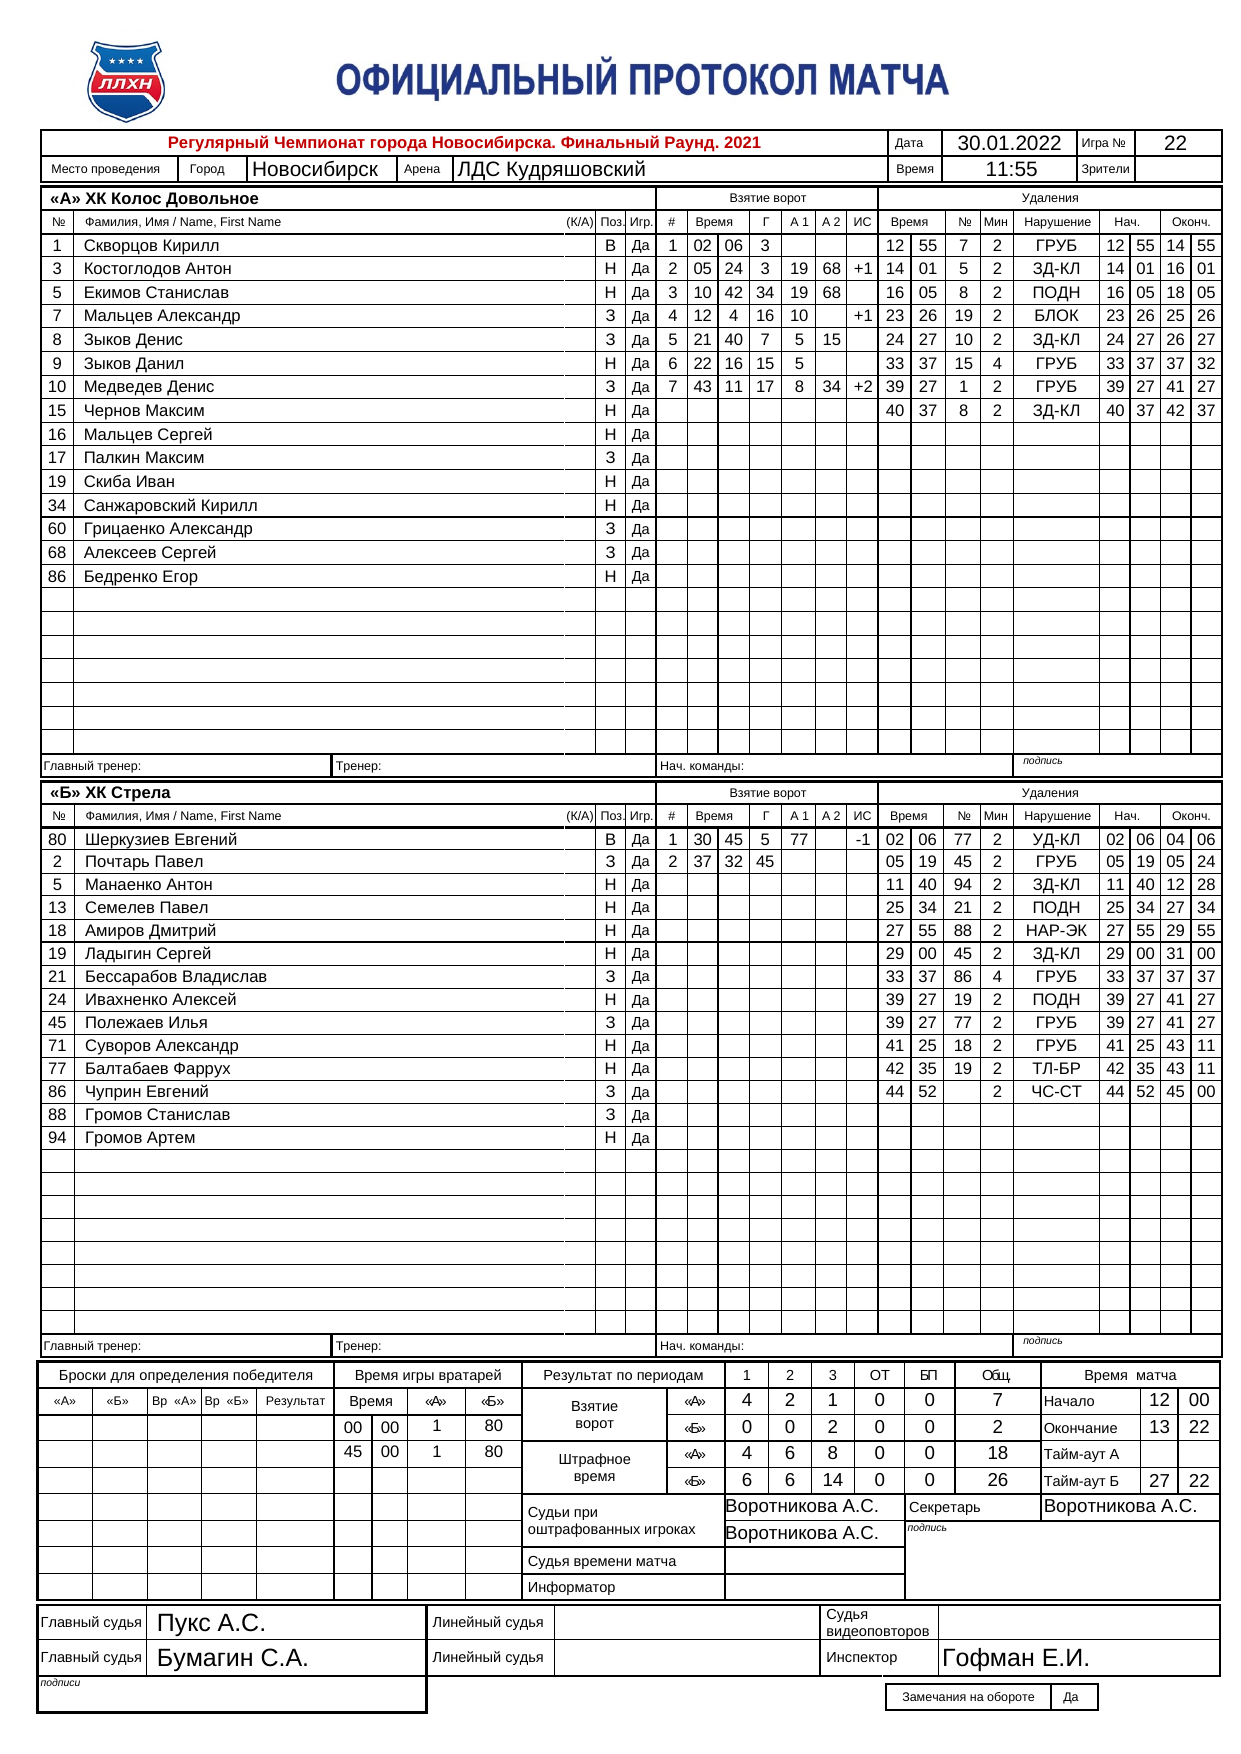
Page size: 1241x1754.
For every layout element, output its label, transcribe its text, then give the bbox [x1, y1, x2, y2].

table_cell [750, 541, 781, 564]
table_cell [75, 1311, 564, 1333]
table_cell Результат [257, 1389, 333, 1413]
table_cell [750, 518, 781, 540]
table_cell 00 [373, 1416, 407, 1440]
table_cell [750, 1035, 781, 1057]
table_cell [626, 1196, 655, 1218]
table_cell 27 [912, 328, 945, 351]
table_cell [202, 1416, 256, 1440]
table_cell [688, 1081, 717, 1103]
table_cell [1100, 423, 1129, 445]
table_cell Мальцев Александр [74, 305, 564, 327]
table_cell [74, 588, 564, 611]
table_cell [408, 1574, 465, 1599]
table_cell [1192, 1288, 1221, 1310]
table_cell [847, 541, 877, 564]
table_cell № [946, 211, 980, 233]
table_cell 40 [879, 399, 910, 422]
table_cell [879, 1311, 910, 1333]
table_cell [1161, 1311, 1190, 1333]
table_cell [688, 541, 717, 564]
table_cell 18 [42, 920, 74, 941]
table_cell 6 [769, 1468, 811, 1493]
table_cell [688, 1127, 717, 1149]
table_cell [719, 1081, 749, 1103]
table_cell [657, 874, 687, 895]
table_cell (К/А) [565, 211, 595, 233]
table_cell [626, 707, 655, 729]
table_cell [1131, 588, 1160, 611]
table_cell [1100, 659, 1129, 682]
table_cell [657, 588, 687, 611]
table_cell 2 [42, 850, 74, 872]
table_cell [879, 683, 910, 706]
table_cell З [596, 1012, 625, 1033]
table_cell 19 [782, 281, 815, 303]
table_cell [816, 920, 846, 941]
table_cell [688, 874, 717, 895]
table_cell 0 [905, 1468, 954, 1493]
table_cell [750, 423, 781, 445]
table_cell 40 [1131, 874, 1160, 895]
table_cell [719, 896, 749, 918]
table_cell [782, 850, 815, 872]
table_cell [816, 612, 846, 634]
table_cell А 1 [782, 805, 815, 826]
table_cell [847, 1035, 877, 1057]
table_cell 11 [1192, 1058, 1221, 1079]
table_cell ПОДН [1014, 989, 1099, 1011]
table_cell Бессарабов Владислав [75, 966, 564, 987]
table_cell [688, 1058, 717, 1079]
table_cell [879, 1127, 910, 1149]
table_cell [657, 1311, 687, 1333]
table_cell 21 [688, 328, 717, 351]
table_cell 45 [335, 1441, 371, 1467]
table_cell 42 [719, 281, 749, 303]
table_cell [657, 1219, 687, 1241]
table_cell [42, 1265, 74, 1287]
table_cell [1131, 494, 1160, 516]
table_cell 2 [769, 1389, 811, 1413]
table_cell 01 [1192, 257, 1221, 280]
table_cell [1131, 1150, 1160, 1172]
table_cell [555, 1640, 819, 1675]
table_cell [626, 1173, 655, 1195]
table_cell 39 [879, 1012, 910, 1033]
table_cell [466, 1494, 521, 1520]
table_cell [981, 730, 1013, 753]
table_cell [466, 1468, 521, 1493]
table_cell [626, 636, 655, 658]
table_cell [816, 518, 846, 540]
table_cell 32 [719, 850, 749, 872]
table_cell [946, 636, 980, 658]
table_cell [847, 518, 877, 540]
table_cell Воротникова А.С. [726, 1495, 904, 1520]
table_cell 2 [981, 920, 1013, 941]
table_cell 77 [42, 1058, 74, 1079]
table_cell 0 [855, 1389, 904, 1413]
table_cell Да [626, 1035, 655, 1057]
table_cell [1100, 541, 1129, 564]
table_cell [1100, 1150, 1129, 1172]
table_cell 11 [719, 376, 749, 398]
table_cell 4 [981, 352, 1013, 374]
table_cell 2 [981, 896, 1013, 918]
table_cell [373, 1521, 407, 1546]
table_cell [1161, 470, 1190, 493]
table_cell [816, 1196, 846, 1218]
table_cell [93, 1494, 147, 1520]
table_cell 2 [981, 850, 1013, 872]
table_cell [565, 446, 595, 469]
table_cell [816, 1035, 846, 1057]
table_cell [782, 1012, 815, 1033]
table_cell [1014, 636, 1099, 658]
table_cell [1099, 1682, 1220, 1711]
table_cell [750, 612, 781, 634]
table_cell [1161, 1219, 1190, 1241]
table_cell 40 [1100, 399, 1129, 422]
table_cell [42, 1196, 74, 1218]
table_cell [74, 707, 564, 729]
table_cell [782, 494, 815, 516]
table_cell [75, 1242, 564, 1264]
table_cell 27 [879, 920, 910, 941]
table_cell 8 [946, 399, 980, 422]
table_cell 27 [912, 376, 945, 398]
table_cell 77 [944, 829, 980, 849]
table_cell [1100, 1311, 1129, 1333]
table_cell [847, 588, 877, 611]
table_cell [750, 896, 781, 918]
table_cell [981, 612, 1013, 634]
table_header Общ. [956, 1363, 1040, 1387]
table_cell [1131, 683, 1160, 706]
table_cell [981, 541, 1013, 564]
table_cell ПОДН [1014, 896, 1099, 918]
table_cell [148, 1416, 201, 1440]
table_cell [565, 565, 595, 587]
table_cell [1131, 1311, 1160, 1333]
table_cell 42 [1161, 399, 1190, 422]
table_cell [939, 1606, 1219, 1639]
table_cell 27 [1100, 920, 1129, 941]
table_cell [719, 1127, 749, 1149]
table_cell [626, 1311, 655, 1333]
table_cell Нач. [1100, 805, 1160, 826]
table_cell Мин [981, 211, 1013, 233]
table_cell [688, 1104, 717, 1126]
table_cell [1131, 565, 1160, 587]
table_cell [750, 874, 781, 895]
table_cell № [42, 211, 73, 233]
table_cell Да [626, 1104, 655, 1126]
table_cell 12 [879, 235, 910, 256]
table_cell [688, 1265, 717, 1287]
table_cell [847, 399, 877, 422]
table_cell 55 [912, 235, 945, 256]
table_cell 0 [855, 1442, 904, 1467]
table_cell З [596, 1104, 625, 1126]
table_cell [565, 1012, 595, 1033]
table_cell [1014, 1173, 1099, 1195]
table_cell [688, 1196, 717, 1218]
table_header Замечания на обороте [887, 1685, 1050, 1709]
table_cell Н [596, 896, 625, 918]
table_cell [750, 1127, 781, 1149]
table_cell Н [596, 565, 625, 587]
table_cell [1192, 1150, 1221, 1172]
table_cell [912, 612, 945, 634]
table_cell [1192, 683, 1221, 706]
table_cell [1192, 636, 1221, 658]
table_cell [39, 1574, 92, 1599]
table_cell [946, 494, 980, 516]
table_cell [148, 1494, 201, 1520]
table_cell [257, 1574, 333, 1599]
table_cell 2 [981, 305, 1013, 327]
table_cell [1100, 636, 1129, 658]
table_cell Манаенко Антон [75, 874, 564, 895]
table_cell [1192, 1196, 1221, 1218]
table_cell Гофман Е.И. [939, 1640, 1219, 1675]
table_cell [912, 588, 945, 611]
table_cell [719, 659, 749, 682]
table_cell Чернов Максим [74, 399, 564, 422]
table_cell 0 [905, 1415, 954, 1440]
table_cell Фамилия, Имя / Name, First Name [75, 805, 565, 826]
table_cell [596, 1242, 625, 1264]
table_cell Санжаровский Кирилл [74, 494, 564, 516]
table_cell [782, 874, 815, 895]
table_cell [719, 1311, 749, 1333]
table_cell [688, 1150, 717, 1172]
table_cell 15 [816, 328, 846, 351]
table_cell [688, 659, 717, 682]
table_cell [981, 1311, 1013, 1333]
table_cell [75, 1219, 564, 1241]
table_cell [981, 1150, 1013, 1172]
table_cell Да [626, 376, 655, 398]
table_cell [782, 1081, 815, 1103]
table_cell Главный тренер: [42, 1335, 330, 1356]
table_cell 14 [879, 257, 910, 280]
table_cell 05 [1100, 850, 1129, 872]
table_cell [847, 1196, 877, 1218]
table_cell Да [626, 1081, 655, 1103]
table_cell [657, 1196, 687, 1218]
table_cell Время [688, 211, 749, 233]
table_header Броски для определения победителя [39, 1363, 333, 1387]
table_cell [782, 470, 815, 493]
table_cell 39 [879, 376, 910, 398]
table_cell 15 [42, 399, 73, 422]
table_cell 2 [981, 874, 1013, 895]
table_cell [688, 612, 717, 634]
table_cell [626, 659, 655, 682]
table_cell 12 [1100, 235, 1129, 256]
table_cell [847, 920, 877, 941]
table_cell [912, 659, 945, 682]
table_cell [750, 707, 781, 729]
table_cell [565, 1196, 595, 1218]
table_cell # [657, 211, 687, 233]
table_cell [1161, 1265, 1190, 1287]
table_cell Да [626, 352, 655, 374]
table_cell [912, 541, 945, 564]
table_cell [816, 989, 846, 1011]
table_cell [657, 1242, 687, 1264]
table_cell Штрафное время [523, 1442, 666, 1493]
table_cell [688, 683, 717, 706]
table_cell Да [626, 896, 655, 918]
table_cell [148, 1521, 201, 1546]
table_cell Да [626, 850, 655, 872]
table_cell [879, 636, 910, 658]
table_header Время игры вратарей [335, 1363, 521, 1387]
table_header «Б» ХК Стрела [42, 783, 655, 803]
table_cell [816, 423, 846, 445]
table_cell [688, 943, 717, 964]
table_cell [719, 518, 749, 540]
table_cell 5 [946, 257, 980, 280]
table_cell [373, 1494, 407, 1520]
table_cell [782, 1242, 815, 1264]
table_cell Арена [398, 157, 452, 181]
table_cell 37 [912, 352, 945, 374]
table_cell [816, 636, 846, 658]
table_cell 32 [1192, 352, 1221, 374]
table_cell З [596, 328, 625, 351]
table_cell [626, 612, 655, 634]
table_cell Инспектор [821, 1640, 938, 1675]
table_cell [565, 399, 595, 422]
table_cell [981, 707, 1013, 729]
table_cell 37 [688, 850, 717, 872]
table_cell [816, 446, 846, 469]
table_cell З [596, 1081, 625, 1103]
table_cell +1 [847, 305, 877, 327]
table_cell 88 [944, 920, 980, 941]
table_cell [782, 989, 815, 1011]
table_cell 05 [688, 257, 717, 280]
table_cell [1100, 1265, 1129, 1287]
table_cell [847, 1012, 877, 1033]
table_cell [657, 565, 687, 587]
table_cell [1100, 707, 1129, 729]
table_cell [1100, 612, 1129, 634]
table_cell [657, 541, 687, 564]
table_cell «А» [408, 1389, 465, 1413]
table_cell [39, 1441, 92, 1467]
table_cell [750, 588, 781, 611]
table_cell [1014, 518, 1099, 540]
table_cell ЗД-КЛ [1014, 399, 1099, 422]
table_cell [816, 966, 846, 987]
table_cell [816, 470, 846, 493]
table_cell 68 [42, 541, 73, 564]
table_cell [944, 1265, 980, 1287]
table_cell [565, 1127, 595, 1149]
table_cell Громов Станислав [75, 1104, 564, 1126]
table_cell [1161, 1288, 1190, 1310]
table_cell [816, 588, 846, 611]
table_cell [1192, 612, 1221, 634]
table_cell [565, 1219, 595, 1241]
table_cell 26 [1131, 305, 1160, 327]
table_cell [93, 1468, 147, 1493]
table_cell [719, 1104, 749, 1126]
picture [5, 28, 1179, 129]
table_cell УД-КЛ [1014, 829, 1099, 849]
table_cell [847, 494, 877, 516]
table_cell [981, 1288, 1013, 1310]
table_cell [202, 1494, 256, 1520]
table_cell [782, 1127, 815, 1149]
table_cell [565, 494, 595, 516]
table_cell Медведев Денис [74, 376, 564, 398]
table_cell 27 [1131, 1012, 1160, 1033]
table_cell [719, 1173, 749, 1195]
table_cell 86 [944, 966, 980, 987]
table_cell [1014, 1127, 1099, 1149]
table_cell [1161, 494, 1190, 516]
table_cell [847, 565, 877, 587]
table_cell Алексеев Сергей [74, 541, 564, 564]
table_cell «А» [668, 1389, 724, 1413]
table_cell [565, 281, 595, 303]
table_cell ИС [847, 805, 877, 826]
table_cell 2 [981, 376, 1013, 398]
table_cell [1100, 1173, 1129, 1195]
table_cell [148, 1547, 201, 1573]
table_cell 43 [1161, 1035, 1190, 1057]
table_cell [750, 1058, 781, 1079]
table_cell [750, 1173, 781, 1195]
table_cell ГРУБ [1014, 966, 1099, 987]
table_cell [847, 966, 877, 987]
table_cell 29 [1100, 943, 1129, 964]
table_cell Воротникова А.С. [1042, 1495, 1219, 1520]
table_cell [847, 850, 877, 872]
table_cell [782, 1265, 815, 1287]
table_cell [408, 1521, 465, 1546]
table_cell ГРУБ [1014, 1035, 1099, 1057]
table_cell [719, 943, 749, 964]
table_cell [1161, 730, 1190, 753]
table_cell [847, 659, 877, 682]
table_cell [1192, 1127, 1221, 1149]
table_cell 17 [750, 376, 781, 398]
table_cell [657, 730, 687, 753]
table_cell 27 [1192, 328, 1221, 351]
table_cell [626, 1150, 655, 1172]
table_cell Чуприн Евгений [75, 1081, 564, 1103]
table_cell 2 [657, 257, 687, 280]
table_cell [466, 1521, 521, 1546]
table_cell Бедренко Егор [74, 565, 564, 587]
table_cell 2 [981, 829, 1013, 849]
table_cell [335, 1574, 371, 1599]
table_cell А 2 [816, 805, 846, 826]
table_cell [719, 470, 749, 493]
table_cell [688, 518, 717, 540]
table_cell [782, 1035, 815, 1057]
table_cell 37 [1192, 966, 1221, 987]
table_cell [565, 730, 595, 753]
table_cell 44 [879, 1081, 910, 1103]
table_cell [981, 636, 1013, 658]
table_cell [946, 541, 980, 564]
table_cell Бумагин С.А. [147, 1640, 425, 1675]
table_cell 1 [657, 235, 687, 256]
table_cell Игр. [626, 805, 655, 826]
table_cell [847, 874, 877, 895]
table_cell 24 [42, 989, 74, 1011]
table_cell 8 [782, 376, 815, 398]
table_cell НАР-ЭК [1014, 920, 1099, 941]
table_cell [879, 1150, 910, 1172]
table_cell [39, 1547, 92, 1573]
table_cell 39 [1100, 1012, 1129, 1033]
table_cell [816, 943, 846, 964]
table_cell ГРУБ [1014, 376, 1099, 398]
table_cell [1161, 446, 1190, 469]
table_cell Зыков Денис [74, 328, 564, 351]
table_cell В [596, 829, 625, 849]
table_cell [944, 1081, 980, 1103]
table_cell [719, 399, 749, 422]
table_cell [1161, 1127, 1190, 1149]
table_cell З [596, 305, 625, 327]
table_cell [1014, 1104, 1099, 1126]
table_cell [750, 446, 781, 469]
table_cell 52 [912, 1081, 943, 1103]
table_cell З [596, 446, 625, 469]
table_cell [750, 683, 781, 706]
table_cell Нарушение [1014, 805, 1099, 826]
table_cell [816, 541, 846, 564]
table_cell 27 [1141, 1468, 1177, 1493]
table_cell 1 [42, 235, 73, 256]
table_cell [981, 1104, 1013, 1126]
table_cell [912, 1173, 943, 1195]
table_cell [1192, 1173, 1221, 1195]
table_cell Информатор [523, 1575, 724, 1599]
table_cell [879, 1196, 910, 1218]
table_cell [42, 588, 73, 611]
table_cell подпись [906, 1522, 1219, 1599]
table_cell Воротникова А.С. [726, 1521, 904, 1546]
table_cell Время [879, 211, 945, 233]
table_cell Н [596, 352, 625, 374]
table_cell Время [889, 157, 941, 181]
table_cell 23 [1100, 305, 1129, 327]
table_cell 35 [1131, 1058, 1160, 1079]
table_cell [596, 612, 625, 634]
table_cell 37 [1131, 399, 1160, 422]
table_cell [879, 1265, 910, 1287]
table_cell Игр. [626, 211, 655, 233]
table_cell [1161, 707, 1190, 729]
table_cell [816, 829, 846, 849]
table_cell 22 [1179, 1415, 1219, 1440]
table_cell [42, 707, 73, 729]
table_cell 55 [1192, 920, 1221, 941]
table_cell З [596, 850, 625, 872]
table_cell 02 [879, 829, 910, 849]
table_cell 8 [946, 281, 980, 303]
table_cell [782, 1150, 815, 1172]
table_cell ЧС-СТ [1014, 1081, 1099, 1103]
table_cell 24 [1192, 850, 1221, 872]
table_cell 94 [42, 1127, 74, 1149]
table_cell Н [596, 257, 625, 280]
table_cell 12 [1161, 874, 1190, 895]
table_cell Н [596, 281, 625, 303]
table_cell Судьи при оштрафованных игроках [523, 1495, 724, 1546]
table_cell [1161, 518, 1190, 540]
table_cell [657, 636, 687, 658]
table_cell [93, 1521, 147, 1546]
table_cell [1014, 683, 1099, 706]
table_cell Ивахненко Алексей [75, 989, 564, 1011]
table_cell 18 [956, 1442, 1040, 1467]
table_cell 16 [750, 305, 781, 327]
table_cell [816, 730, 846, 753]
table_cell ИС [847, 211, 877, 233]
table_cell [1192, 446, 1221, 469]
table_cell 06 [1131, 829, 1160, 849]
table_cell Да [626, 989, 655, 1011]
table_cell ЗД-КЛ [1014, 257, 1099, 280]
table_cell [74, 612, 564, 634]
table_cell 00 [1192, 1081, 1221, 1103]
table_cell [1192, 541, 1221, 564]
table_cell 88 [42, 1104, 74, 1126]
table_cell [946, 683, 980, 706]
table_cell [42, 683, 73, 706]
table_cell [42, 1311, 74, 1333]
table_cell 10 [688, 281, 717, 303]
table_cell [750, 1104, 781, 1126]
table_cell [726, 1548, 904, 1573]
table_cell [565, 1173, 595, 1195]
table_header 22 [1136, 131, 1221, 155]
table_cell [1014, 612, 1099, 634]
table_cell [719, 1035, 749, 1057]
table_cell [816, 1058, 846, 1079]
table_cell [688, 423, 717, 445]
table_cell [42, 1242, 74, 1264]
table_cell [565, 1288, 595, 1310]
table_cell [565, 896, 595, 918]
table_cell [750, 494, 781, 516]
table_cell [565, 1311, 595, 1333]
table_cell 6 [657, 352, 687, 374]
table_cell 11 [1192, 1035, 1221, 1057]
table_cell [626, 588, 655, 611]
table_cell 5 [42, 874, 74, 895]
table_cell [1100, 494, 1129, 516]
table_cell 45 [944, 850, 980, 872]
table_cell [1161, 588, 1190, 611]
table_cell [657, 612, 687, 634]
table_cell Н [596, 943, 625, 964]
table_cell 41 [1161, 989, 1190, 1011]
table_cell [750, 1242, 781, 1264]
table_cell 55 [912, 920, 943, 941]
table_cell «Б » [466, 1389, 521, 1413]
table_cell [912, 1127, 943, 1149]
table_cell 11 [879, 874, 910, 895]
table_cell [719, 1058, 749, 1079]
table_cell [1131, 446, 1160, 469]
table_cell [912, 1196, 943, 1218]
table_cell [1100, 565, 1129, 587]
table_cell [565, 541, 595, 564]
table_cell 4 [657, 305, 687, 327]
table_cell 00 [1131, 943, 1160, 964]
table_cell [42, 1150, 74, 1172]
table_cell [1192, 423, 1221, 445]
table_cell Да [626, 470, 655, 493]
table_cell [1136, 157, 1221, 181]
table_cell 05 [879, 850, 910, 872]
table_cell З [596, 518, 625, 540]
table_cell «А» [39, 1389, 92, 1413]
table_cell [1100, 1288, 1129, 1310]
table_cell [782, 966, 815, 987]
table_cell [879, 446, 910, 469]
table_cell В [596, 235, 625, 256]
table_cell 3 [42, 257, 73, 280]
table_cell [1131, 612, 1160, 634]
table_cell 0 [855, 1468, 904, 1493]
table_cell [719, 494, 749, 516]
table_cell [1161, 1150, 1190, 1172]
table_cell 68 [816, 257, 846, 280]
table_cell 68 [816, 281, 846, 303]
table_cell 19 [944, 1058, 980, 1079]
table_cell 2 [956, 1415, 1040, 1440]
table_cell 13 [42, 896, 74, 918]
table_cell [847, 1058, 877, 1079]
table_cell Да [626, 235, 655, 256]
table_cell [688, 1288, 717, 1310]
table_cell [750, 1012, 781, 1033]
table_cell [1161, 683, 1190, 706]
table_cell Зрители [1078, 157, 1134, 181]
table_cell 30 [688, 829, 717, 849]
table_cell Ладыгин Сергей [75, 943, 564, 964]
table_cell [719, 1242, 749, 1264]
table_cell [657, 896, 687, 918]
table_header Да [1052, 1685, 1097, 1709]
table_cell 06 [719, 235, 749, 256]
table_cell Нач. команды: [657, 755, 1012, 776]
table_cell Тайм-аут Б [1042, 1468, 1140, 1493]
table_cell [879, 1173, 910, 1195]
table_cell [879, 565, 910, 587]
table_cell [202, 1441, 256, 1467]
table_cell 05 [912, 281, 945, 303]
table_cell [816, 1242, 846, 1264]
table_cell [816, 1288, 846, 1310]
table_cell [1100, 1242, 1129, 1264]
table_cell [946, 707, 980, 729]
table_cell Да [626, 423, 655, 445]
table_cell [782, 1196, 815, 1218]
table_cell [719, 636, 749, 658]
table_cell 45 [1161, 1081, 1190, 1103]
table_cell [719, 730, 749, 753]
table_cell [946, 612, 980, 634]
table_cell [565, 1081, 595, 1103]
table_cell [750, 989, 781, 1011]
table_cell [657, 659, 687, 682]
table_cell Да [626, 446, 655, 469]
table_cell 33 [1100, 352, 1129, 374]
table_cell Да [626, 1127, 655, 1149]
table_cell [912, 565, 945, 587]
table_cell [879, 494, 910, 516]
table_cell 37 [1192, 399, 1221, 422]
table_cell Тайм-аут А [1042, 1441, 1140, 1467]
table_cell 27 [1161, 896, 1190, 918]
table_cell [816, 399, 846, 422]
table_cell Да [626, 281, 655, 303]
table_cell [657, 989, 687, 1011]
table_header Регулярный Чемпионат города Новосибирска. Финальный Раунд. 2021 [42, 131, 887, 155]
table_cell [657, 1265, 687, 1287]
table_cell [148, 1574, 201, 1599]
table_cell [565, 683, 595, 706]
table_cell Да [626, 1012, 655, 1033]
table_cell [1100, 683, 1129, 706]
table_cell [912, 730, 945, 753]
table_cell [782, 1104, 815, 1126]
table_cell 12 [688, 305, 717, 327]
table_cell [1014, 1196, 1099, 1218]
table_cell [946, 659, 980, 682]
table_cell [42, 636, 73, 658]
table_cell [1131, 541, 1160, 564]
table_cell 40 [719, 328, 749, 351]
table_cell [847, 470, 877, 493]
table_cell Н [596, 1058, 625, 1079]
table_cell 44 [1100, 1081, 1129, 1103]
table_cell [257, 1468, 333, 1493]
table_cell [750, 730, 781, 753]
table_cell [1100, 518, 1129, 540]
table_cell 26 [956, 1468, 1040, 1493]
table_cell [1131, 636, 1160, 658]
table_cell 34 [1192, 896, 1221, 918]
table_cell [879, 707, 910, 729]
table_cell 0 [769, 1415, 811, 1440]
table_cell [1192, 1104, 1221, 1126]
table_cell [981, 1219, 1013, 1241]
table_cell [75, 1173, 564, 1195]
table_cell [782, 541, 815, 564]
table_cell 01 [912, 257, 945, 280]
table_cell [596, 1311, 625, 1333]
table_cell [750, 966, 781, 987]
table_cell [257, 1441, 333, 1467]
table_cell 12 [1141, 1389, 1177, 1413]
table_cell [944, 1311, 980, 1333]
table_cell [42, 1288, 74, 1310]
table_cell [847, 1173, 877, 1195]
table_cell [981, 494, 1013, 516]
table_cell [1014, 588, 1099, 611]
table_cell 77 [944, 1012, 980, 1033]
table_cell [565, 376, 595, 398]
table_cell [1014, 1242, 1099, 1264]
table_cell Время [335, 1389, 407, 1413]
table_cell [202, 1468, 256, 1493]
table_cell 41 [879, 1035, 910, 1057]
table_cell «Б» [668, 1415, 724, 1440]
table_cell 41 [1161, 376, 1190, 398]
table_cell [39, 1521, 92, 1546]
table_cell Линейный судья [428, 1606, 554, 1639]
table_cell [719, 588, 749, 611]
table_cell [565, 1265, 595, 1287]
table_cell [750, 1219, 781, 1241]
table_cell 19 [42, 470, 73, 493]
table_cell 5 [42, 281, 73, 303]
table_header 2 [769, 1363, 811, 1387]
table_cell [816, 1311, 846, 1333]
table_cell [565, 966, 595, 987]
table_cell 24 [719, 257, 749, 280]
table_cell [944, 1288, 980, 1310]
table_cell 19 [1131, 850, 1160, 872]
table_cell [408, 1494, 465, 1520]
table_cell [93, 1547, 147, 1573]
table_cell 39 [1100, 376, 1129, 398]
table_cell [946, 518, 980, 540]
table_cell # [657, 805, 687, 826]
table_cell 80 [42, 829, 74, 849]
table_cell 27 [912, 1012, 943, 1033]
table_cell [946, 588, 980, 611]
table_cell 00 [373, 1441, 407, 1467]
table_cell [879, 659, 910, 682]
table_cell [565, 1150, 595, 1172]
table_cell [816, 1012, 846, 1033]
table_cell 04 [1161, 829, 1190, 849]
table_cell [688, 565, 717, 587]
table_cell [782, 896, 815, 918]
table_cell Г [750, 211, 781, 233]
table_cell 2 [981, 989, 1013, 1011]
table_cell ГРУБ [1014, 850, 1099, 872]
table_cell 33 [879, 352, 910, 374]
table_cell [719, 541, 749, 564]
table_cell 19 [782, 257, 815, 280]
table_cell [1131, 1219, 1160, 1241]
table_cell [946, 565, 980, 587]
table_cell [782, 565, 815, 587]
table_cell 3 [750, 235, 781, 256]
table_cell [1192, 707, 1221, 729]
table_cell [847, 328, 877, 351]
table_cell [981, 659, 1013, 682]
table_cell Г [750, 805, 781, 826]
table_cell 80 [466, 1441, 521, 1467]
table_cell [1014, 730, 1099, 753]
table_cell [596, 636, 625, 658]
table_cell [719, 1288, 749, 1310]
table_cell [912, 1219, 943, 1241]
table_cell [1131, 1104, 1160, 1126]
table_cell 31 [1161, 943, 1190, 964]
table_cell [688, 494, 717, 516]
table_cell Линейный судья [428, 1640, 554, 1675]
table_cell Поз. [596, 805, 625, 826]
table_cell [944, 1150, 980, 1172]
table_cell Да [626, 305, 655, 327]
table_cell [335, 1468, 371, 1493]
table_cell +2 [847, 376, 877, 398]
table_cell 28 [1192, 874, 1221, 895]
table_cell 6 [769, 1442, 811, 1467]
table_cell [782, 730, 815, 753]
table_cell [1161, 541, 1190, 564]
table_cell [750, 1288, 781, 1310]
table_cell [42, 1173, 74, 1195]
table_cell 17 [42, 446, 73, 469]
table_cell [596, 1150, 625, 1172]
table_cell 22 [1179, 1468, 1219, 1493]
table_cell [1192, 1265, 1221, 1287]
table_cell [879, 541, 910, 564]
table_cell 02 [1100, 829, 1129, 849]
table_cell [782, 1288, 815, 1310]
table_cell [782, 423, 815, 445]
table_cell [42, 1219, 74, 1241]
table_cell [408, 1547, 465, 1573]
table_cell подпись [1014, 1335, 1221, 1356]
table_cell [847, 1311, 877, 1333]
table_cell 5 [782, 328, 815, 351]
table_cell Да [626, 494, 655, 516]
table_cell [1192, 518, 1221, 540]
table_cell [626, 730, 655, 753]
table_cell [688, 399, 717, 422]
table_cell [879, 1288, 910, 1310]
table_cell [719, 423, 749, 445]
table_cell 7 [750, 328, 781, 351]
table_cell Н [596, 1035, 625, 1057]
table_cell [1131, 423, 1160, 445]
table_cell [688, 707, 717, 729]
table_cell З [596, 966, 625, 987]
table_cell 7 [956, 1389, 1040, 1413]
table_cell [1100, 1127, 1129, 1149]
table_cell 26 [912, 305, 945, 327]
table_cell [782, 636, 815, 658]
table_cell «Б» [93, 1389, 147, 1413]
table_cell [719, 874, 749, 895]
table_cell [657, 1288, 687, 1310]
table_cell [466, 1574, 521, 1599]
table_cell ГРУБ [1014, 235, 1099, 256]
table_cell [981, 683, 1013, 706]
table_cell [335, 1547, 371, 1573]
table_cell 37 [1161, 352, 1190, 374]
table_cell [912, 423, 945, 445]
table_cell [596, 1265, 625, 1287]
table_cell [555, 1606, 819, 1639]
table_cell [946, 730, 980, 753]
table_cell [782, 1173, 815, 1195]
table_cell [816, 1150, 846, 1172]
table_cell [657, 423, 687, 445]
table_cell Пукс А.С. [147, 1606, 425, 1639]
table_cell Почтарь Павел [75, 850, 564, 872]
table_cell 26 [1192, 305, 1221, 327]
table_cell [847, 1150, 877, 1172]
table_cell Мин [981, 805, 1013, 826]
table_header Результат по периодам [523, 1363, 724, 1387]
table_cell 5 [657, 328, 687, 351]
table_cell [373, 1574, 407, 1599]
table_cell 86 [42, 1081, 74, 1103]
table_cell [596, 1288, 625, 1310]
table_cell [657, 446, 687, 469]
table_cell [565, 235, 595, 256]
table_cell [657, 1081, 687, 1103]
table_cell [626, 1242, 655, 1264]
table_cell [565, 1058, 595, 1079]
table_cell 52 [1131, 1081, 1160, 1103]
table_cell [1192, 1311, 1221, 1333]
table_cell [750, 1265, 781, 1287]
table_cell 29 [1161, 920, 1190, 941]
table_cell [981, 1242, 1013, 1264]
table_cell [657, 518, 687, 540]
table_cell 24 [1100, 328, 1129, 351]
table_cell [1192, 1242, 1221, 1264]
table_cell [750, 920, 781, 941]
table_cell [1014, 494, 1099, 516]
table_cell подписи [39, 1677, 425, 1711]
table_cell Н [596, 399, 625, 422]
table_cell [847, 1104, 877, 1126]
table_cell Судья времени матча [523, 1548, 724, 1573]
table_cell [42, 612, 73, 634]
table_cell [816, 1219, 846, 1241]
table_cell 06 [1192, 829, 1221, 849]
table_cell [565, 470, 595, 493]
table_cell [257, 1494, 333, 1520]
table_cell [565, 352, 595, 374]
table_cell [816, 1173, 846, 1195]
table_cell 11 [1100, 874, 1129, 895]
table_cell [1131, 659, 1160, 682]
table_cell 37 [1131, 966, 1160, 987]
table_cell [202, 1547, 256, 1573]
table_cell 37 [912, 399, 945, 422]
table_cell Вр «А» [148, 1389, 201, 1413]
table_cell 01 [1131, 257, 1160, 280]
table_cell [816, 874, 846, 895]
table_cell 55 [1131, 235, 1160, 256]
table_cell 34 [912, 896, 943, 918]
table_cell Да [626, 920, 655, 941]
table_header 3 [812, 1363, 854, 1387]
table_cell [879, 518, 910, 540]
table_cell Да [626, 966, 655, 987]
table_cell 26 [1161, 328, 1190, 351]
table_cell [75, 1265, 564, 1287]
table_cell [657, 920, 687, 941]
table_cell [719, 1265, 749, 1287]
table_cell [626, 683, 655, 706]
table_cell 7 [42, 305, 73, 327]
table_cell [981, 423, 1013, 445]
table_cell [565, 257, 595, 280]
table_cell [565, 1242, 595, 1264]
table_cell 2 [981, 1058, 1013, 1079]
table_cell 00 [1179, 1389, 1219, 1413]
table_cell [74, 730, 564, 753]
table_cell [565, 1035, 595, 1057]
table_cell Балтабаев Фаррух [75, 1058, 564, 1079]
table_cell 27 [1192, 989, 1221, 1011]
table_header Удаления [879, 783, 1221, 803]
table_cell 23 [879, 305, 910, 327]
table_cell [688, 989, 717, 1011]
table_cell 19 [42, 943, 74, 964]
table_cell Н [596, 423, 625, 445]
table_cell Тренер: [333, 755, 655, 776]
table_cell Семелев Павел [75, 896, 564, 918]
table_cell ЛДС Кудряшовский [454, 157, 887, 181]
table_cell Полежаев Илья [75, 1012, 564, 1033]
table_cell [688, 1219, 717, 1241]
table_cell [726, 1575, 904, 1599]
table_cell Н [596, 494, 625, 516]
table_cell [1192, 494, 1221, 516]
table_cell [847, 281, 877, 303]
table_cell [688, 1173, 717, 1195]
table_cell [657, 1127, 687, 1149]
table_cell Шеркузиев Евгений [75, 829, 564, 849]
table_header Игра № [1078, 131, 1134, 155]
table_cell 13 [1141, 1415, 1177, 1440]
table_cell [1179, 1441, 1219, 1467]
table_cell 37 [1131, 352, 1160, 374]
table_cell [93, 1416, 147, 1440]
table_cell [1131, 1196, 1160, 1218]
table_cell [596, 730, 625, 753]
table_cell 16 [1100, 281, 1129, 303]
table_cell [750, 1081, 781, 1103]
table_cell [981, 470, 1013, 493]
table_cell 2 [981, 328, 1013, 351]
table_cell 77 [782, 829, 815, 849]
table_cell [657, 1012, 687, 1033]
table_cell «Б» [668, 1468, 724, 1493]
table_header 1 [726, 1363, 768, 1387]
table_cell [1014, 707, 1099, 729]
table_cell [782, 446, 815, 469]
table_cell 34 [816, 376, 846, 398]
table_cell 29 [879, 943, 910, 964]
table_cell 05 [1131, 281, 1160, 303]
table_cell [981, 565, 1013, 587]
table_cell [596, 1173, 625, 1195]
table_cell 2 [657, 850, 687, 872]
table_cell [847, 707, 877, 729]
table_cell [657, 683, 687, 706]
table_cell [657, 943, 687, 964]
table_cell [335, 1494, 371, 1520]
table_cell [565, 636, 595, 658]
table_cell [847, 989, 877, 1011]
table_cell [688, 588, 717, 611]
table_cell [1141, 1441, 1177, 1467]
table_cell [688, 1012, 717, 1033]
table_cell 19 [946, 305, 980, 327]
table_cell [944, 1104, 980, 1126]
table_cell 42 [879, 1058, 910, 1079]
table_cell [1014, 446, 1099, 469]
table_cell 21 [42, 966, 74, 987]
table_cell [847, 1242, 877, 1264]
table_cell [565, 989, 595, 1011]
table_cell [847, 235, 877, 256]
table_cell 34 [1131, 896, 1160, 918]
table_cell Н [596, 1127, 625, 1149]
table_cell [719, 966, 749, 987]
table_cell [202, 1574, 256, 1599]
table_cell [257, 1547, 333, 1573]
table_cell № [42, 805, 74, 826]
table_cell [879, 588, 910, 611]
table_header Дата [889, 131, 941, 155]
table_cell [782, 518, 815, 540]
table_cell 2 [981, 235, 1013, 256]
table_cell Нарушение [1014, 211, 1099, 233]
table_cell [719, 1012, 749, 1033]
table_cell [626, 1219, 655, 1241]
table_cell [879, 612, 910, 634]
table_cell 40 [912, 874, 943, 895]
table_cell [719, 989, 749, 1011]
table_cell [1131, 1288, 1160, 1310]
table_cell [1192, 1219, 1221, 1241]
table_cell [816, 1104, 846, 1126]
table_cell 2 [812, 1415, 854, 1440]
table_cell [373, 1547, 407, 1573]
table_cell [39, 1468, 92, 1493]
table_cell 4 [719, 305, 749, 327]
table_cell [1014, 470, 1099, 493]
table_cell [596, 707, 625, 729]
table_cell [750, 470, 781, 493]
table_cell 39 [879, 989, 910, 1011]
table_cell ЗД-КЛ [1014, 874, 1099, 895]
table_cell [657, 399, 687, 422]
table_header БП [905, 1363, 954, 1387]
table_cell Да [626, 518, 655, 540]
table_cell [782, 1219, 815, 1241]
table_cell «А» [668, 1442, 724, 1467]
table_cell Нач. [1100, 211, 1160, 233]
table_cell [847, 636, 877, 658]
table_cell [657, 494, 687, 516]
table_cell 05 [1161, 850, 1190, 872]
table_cell [816, 352, 846, 374]
table_cell [847, 943, 877, 964]
table_cell [879, 730, 910, 753]
table_cell 39 [1100, 989, 1129, 1011]
table_cell [847, 423, 877, 445]
table_cell Н [596, 989, 625, 1011]
table_cell [1192, 730, 1221, 753]
table_cell [816, 683, 846, 706]
table_cell [1131, 730, 1160, 753]
table_cell 7 [946, 235, 980, 256]
table_cell 34 [750, 281, 781, 303]
table_cell [1161, 1242, 1190, 1264]
table_cell [1014, 1265, 1099, 1287]
table_cell А 2 [816, 211, 846, 233]
table_cell [750, 659, 781, 682]
table_cell 8 [42, 328, 73, 351]
table_cell [75, 1150, 564, 1172]
table_cell [1014, 541, 1099, 564]
table_cell [93, 1441, 147, 1467]
table_cell [565, 943, 595, 964]
table_cell [816, 1265, 846, 1287]
table_cell [596, 588, 625, 611]
table_cell 2 [981, 1035, 1013, 1057]
table_cell [750, 1150, 781, 1172]
table_cell 45 [750, 850, 781, 872]
table_cell (К/А) [565, 805, 595, 826]
table_cell Екимов Станислав [74, 281, 564, 303]
table_cell [688, 730, 717, 753]
table_cell 15 [750, 352, 781, 374]
table_cell [565, 920, 595, 941]
table_cell 0 [855, 1415, 904, 1440]
table_cell [912, 518, 945, 540]
table_cell [1014, 1219, 1099, 1241]
table_cell [1161, 659, 1190, 682]
table_cell 11:55 [943, 157, 1076, 181]
table_cell [42, 730, 73, 753]
table_cell 41 [1161, 1012, 1190, 1033]
table_cell 33 [1100, 966, 1129, 987]
table_cell [879, 423, 910, 445]
table_cell 55 [1192, 235, 1221, 256]
table_cell [750, 399, 781, 422]
table_cell 1 [657, 829, 687, 849]
table_cell 14 [1161, 235, 1190, 256]
table_header Удаления [879, 188, 1221, 209]
table_cell [981, 446, 1013, 469]
table_cell [719, 1219, 749, 1241]
table_cell [879, 1104, 910, 1126]
table_cell БЛОК [1014, 305, 1099, 327]
table_cell [912, 1288, 943, 1310]
table_cell [719, 565, 749, 587]
table_cell Секретарь [906, 1495, 1040, 1520]
table_cell [750, 943, 781, 964]
table_cell Новосибирск [248, 157, 396, 181]
table_cell [981, 1127, 1013, 1149]
table_cell [93, 1574, 147, 1599]
table_cell [719, 612, 749, 634]
table_cell [816, 850, 846, 872]
table_cell 27 [1131, 989, 1160, 1011]
table_cell [782, 235, 815, 256]
table_cell [912, 636, 945, 658]
table_cell [782, 707, 815, 729]
table_cell [782, 659, 815, 682]
table_cell Амиров Дмитрий [75, 920, 564, 941]
table_cell [1161, 1173, 1190, 1195]
table_cell [847, 1219, 877, 1241]
table_cell 27 [912, 989, 943, 1011]
table_cell 86 [42, 565, 73, 587]
table_cell Грицаенко Александр [74, 518, 564, 540]
table_cell [596, 1219, 625, 1241]
table_cell [879, 470, 910, 493]
table_cell [816, 235, 846, 256]
table_cell 18 [944, 1035, 980, 1057]
table_cell [626, 1288, 655, 1310]
table_cell 25 [1131, 1035, 1160, 1057]
table_cell 1 [408, 1441, 465, 1467]
table_cell [719, 1196, 749, 1218]
table_cell 2 [981, 281, 1013, 303]
table_cell [657, 1104, 687, 1126]
table_cell [1131, 1173, 1160, 1195]
table_cell [688, 636, 717, 658]
table_cell [596, 683, 625, 706]
table_cell [257, 1416, 333, 1440]
table_cell [565, 659, 595, 682]
table_cell 24 [879, 328, 910, 351]
table_cell [944, 1219, 980, 1241]
table_cell [1161, 612, 1190, 634]
table_cell [912, 494, 945, 516]
table_cell З [596, 376, 625, 398]
table_cell 27 [1131, 328, 1160, 351]
table_cell 16 [719, 352, 749, 374]
table_cell [847, 612, 877, 634]
table_cell [946, 470, 980, 493]
table_cell [1161, 1104, 1190, 1126]
table_cell [39, 1494, 92, 1520]
table_cell Главный тренер: [42, 755, 330, 776]
table_cell [1014, 565, 1099, 587]
table_cell [782, 612, 815, 634]
table_cell [782, 683, 815, 706]
table_cell [1131, 1127, 1160, 1149]
table_cell [944, 1127, 980, 1149]
table_cell Да [626, 399, 655, 422]
table_cell Главный судья [39, 1640, 146, 1675]
table_cell [912, 1150, 943, 1172]
table_cell 8 [812, 1442, 854, 1467]
table_cell 43 [688, 376, 717, 398]
table_cell 0 [905, 1389, 954, 1413]
table_cell 45 [719, 829, 749, 849]
table_cell 19 [912, 850, 943, 872]
table_cell [1100, 1219, 1129, 1241]
table_cell [657, 1035, 687, 1057]
table_cell [74, 636, 564, 658]
table_cell 2 [981, 1081, 1013, 1103]
table_cell [1014, 659, 1099, 682]
table_cell [1192, 565, 1221, 587]
table_cell [75, 1196, 564, 1218]
table_cell [565, 423, 595, 445]
table_cell [373, 1468, 407, 1493]
table_cell [1014, 1288, 1099, 1310]
table_cell [1192, 659, 1221, 682]
table_cell [565, 305, 595, 327]
table_cell Окончание [1042, 1415, 1140, 1440]
table_cell 22 [688, 352, 717, 374]
table_cell [565, 1104, 595, 1126]
table_cell [657, 1173, 687, 1195]
table_cell [944, 1173, 980, 1195]
table_cell [1131, 707, 1160, 729]
table_cell Скиба Иван [74, 470, 564, 493]
table_cell 1 [946, 376, 980, 398]
table_cell [148, 1468, 201, 1493]
table_cell [782, 920, 815, 941]
table_cell +1 [847, 257, 877, 280]
table_cell 6 [726, 1468, 768, 1493]
table_cell Оконч. [1161, 211, 1221, 233]
table_cell [1161, 423, 1190, 445]
table_cell Н [596, 920, 625, 941]
table_cell [1131, 470, 1160, 493]
table_cell подпись [1014, 755, 1221, 776]
table_cell [981, 1173, 1013, 1195]
table_cell [565, 518, 595, 540]
table_cell [847, 683, 877, 706]
table_cell [879, 1219, 910, 1241]
table_cell 02 [688, 235, 717, 256]
table_cell Зыков Данил [74, 352, 564, 374]
table_cell [688, 920, 717, 941]
table_cell 14 [1100, 257, 1129, 280]
table_cell [1131, 1242, 1160, 1264]
table_cell Скворцов Кирилл [74, 235, 564, 256]
table_cell [879, 1242, 910, 1264]
table_cell [816, 659, 846, 682]
table_cell [782, 943, 815, 964]
table_cell Тренер: [333, 1335, 655, 1356]
table_cell 0 [726, 1415, 768, 1440]
table_cell Да [626, 541, 655, 564]
table_cell З [596, 541, 625, 564]
table_cell [75, 1288, 564, 1310]
table_header «А» ХК Колос Довольное [42, 188, 655, 209]
table_cell ГРУБ [1014, 352, 1099, 374]
table_cell [847, 730, 877, 753]
table_cell Поз. [596, 211, 625, 233]
table_cell [944, 1242, 980, 1264]
table_cell № [944, 805, 980, 826]
table_cell [782, 588, 815, 611]
table_cell [657, 707, 687, 729]
table_cell [782, 1058, 815, 1079]
table_cell [816, 494, 846, 516]
table_cell [847, 1081, 877, 1103]
table_cell 27 [1192, 1012, 1221, 1033]
table_cell 25 [1161, 305, 1190, 327]
table_cell [750, 1196, 781, 1218]
table_cell [596, 659, 625, 682]
table_cell [719, 920, 749, 941]
table_cell [981, 518, 1013, 540]
table_cell [847, 446, 877, 469]
table_cell 10 [782, 305, 815, 327]
table_cell Громов Артем [75, 1127, 564, 1149]
table_cell 21 [944, 896, 980, 918]
table_cell Время [879, 805, 943, 826]
table_cell 25 [912, 1035, 943, 1057]
table_cell [688, 966, 717, 987]
table_cell [565, 707, 595, 729]
table_cell [946, 446, 980, 469]
table_cell [1100, 446, 1129, 469]
table_cell [912, 707, 945, 729]
table_cell 3 [657, 281, 687, 303]
table_cell 19 [944, 989, 980, 1011]
table_cell [782, 1311, 815, 1333]
table_cell [257, 1521, 333, 1546]
table_cell [1161, 1196, 1190, 1218]
table_cell 37 [912, 966, 943, 987]
table_cell [688, 470, 717, 493]
table_cell 18 [1161, 281, 1190, 303]
table_cell 16 [879, 281, 910, 303]
table_cell Вр «Б» [202, 1389, 256, 1413]
table_cell [565, 328, 595, 351]
table_cell [565, 588, 595, 611]
table_cell [912, 1265, 943, 1287]
table_cell [202, 1521, 256, 1546]
table_cell [816, 565, 846, 587]
table_cell [74, 683, 564, 706]
table_cell 25 [1100, 896, 1129, 918]
table_cell [1100, 1196, 1129, 1218]
table_cell [750, 1311, 781, 1333]
table_cell [719, 707, 749, 729]
table_cell [42, 659, 73, 682]
table_cell Время [688, 805, 749, 826]
table_cell 1 [812, 1389, 854, 1413]
table_cell Да [626, 1058, 655, 1079]
table_cell [1100, 470, 1129, 493]
table_cell [39, 1416, 92, 1440]
table_cell [1100, 1104, 1129, 1126]
table_cell [719, 683, 749, 706]
table_cell [847, 1288, 877, 1310]
table_cell Город [179, 157, 246, 181]
table_cell [883, 1677, 1220, 1681]
table_cell [912, 1242, 943, 1264]
table_cell [1192, 470, 1221, 493]
table_cell 41 [1100, 1035, 1129, 1057]
table_cell 35 [912, 1058, 943, 1079]
table_cell 9 [42, 352, 73, 374]
table_cell [1161, 636, 1190, 658]
table_cell 3 [750, 257, 781, 280]
table_cell Н [596, 470, 625, 493]
table_cell Да [626, 829, 655, 849]
table_cell 15 [946, 352, 980, 374]
table_cell Место проведения [42, 157, 177, 181]
table_cell [816, 305, 846, 327]
table_cell [816, 707, 846, 729]
table_cell Н [596, 874, 625, 895]
table_cell 45 [944, 943, 980, 964]
table_cell [816, 896, 846, 918]
table_cell [1014, 1150, 1099, 1172]
table_cell [657, 1058, 687, 1079]
table_cell [981, 1196, 1013, 1218]
table_cell 27 [1192, 376, 1221, 398]
table_cell Суворов Александр [75, 1035, 564, 1057]
table_cell 00 [1192, 943, 1221, 964]
table_cell Главный судья [39, 1606, 146, 1639]
table_cell [148, 1441, 201, 1467]
table_cell [1100, 588, 1129, 611]
table_cell Взятие ворот [523, 1389, 666, 1440]
table_cell [944, 1196, 980, 1218]
table_cell Костоглодов Антон [74, 257, 564, 280]
table_cell Нач. команды: [657, 1335, 1012, 1356]
table_cell [981, 588, 1013, 611]
table_cell 27 [1131, 376, 1160, 398]
table_cell [1100, 730, 1129, 753]
table_cell Фамилия, Имя / Name, First Name [74, 211, 565, 233]
table_cell 4 [726, 1442, 768, 1467]
table_cell Оконч. [1161, 805, 1221, 826]
table_header Время матча [1042, 1363, 1219, 1387]
table_cell [408, 1468, 465, 1493]
table_cell [688, 1035, 717, 1057]
table_cell 16 [1161, 257, 1190, 280]
table_cell 5 [750, 829, 781, 849]
table_cell 00 [912, 943, 943, 964]
table_cell [1131, 518, 1160, 540]
table_cell [596, 1196, 625, 1218]
table_cell 45 [42, 1012, 74, 1033]
table_cell Да [626, 328, 655, 351]
table_cell 2 [981, 943, 1013, 964]
table_cell [1161, 565, 1190, 587]
table_cell 25 [879, 896, 910, 918]
table_header 30.01.2022 [943, 131, 1076, 155]
table_header Взятие ворот [657, 188, 877, 209]
table_cell Начало [1042, 1389, 1140, 1413]
table_cell [912, 446, 945, 469]
table_cell 2 [981, 399, 1013, 422]
table_cell 80 [466, 1416, 521, 1440]
table_cell [847, 1127, 877, 1149]
table_cell [565, 612, 595, 634]
table_cell [565, 850, 595, 872]
table_cell [1014, 423, 1099, 445]
table_cell 1 [408, 1416, 465, 1440]
table_cell [847, 352, 877, 374]
table_cell 71 [42, 1035, 74, 1057]
table_cell [782, 399, 815, 422]
table_cell [847, 1265, 877, 1287]
table_cell [750, 565, 781, 587]
table_cell [74, 659, 564, 682]
table_cell [816, 1081, 846, 1103]
table_cell ГРУБ [1014, 1012, 1099, 1033]
table_cell 55 [1131, 920, 1160, 941]
table_cell Судья видеоповторов [821, 1606, 938, 1639]
table_cell 37 [1161, 966, 1190, 987]
table_cell [657, 1150, 687, 1172]
table_cell [688, 1242, 717, 1264]
table_cell 0 [905, 1442, 954, 1467]
table_cell [1192, 588, 1221, 611]
table_cell 2 [981, 1012, 1013, 1033]
table_cell 06 [912, 829, 943, 849]
table_cell 16 [42, 423, 73, 445]
table_header Взятие ворот [657, 783, 877, 803]
table_cell [719, 1150, 749, 1172]
table_cell ПОДН [1014, 281, 1099, 303]
table_cell 5 [782, 352, 815, 374]
table_header ОТ [855, 1363, 904, 1387]
table_cell [750, 636, 781, 658]
table_cell [1131, 1265, 1160, 1287]
table_cell [657, 966, 687, 987]
table_cell 7 [657, 376, 687, 398]
table_cell ТЛ-БР [1014, 1058, 1099, 1079]
table_cell 4 [981, 966, 1013, 987]
table_cell 94 [944, 874, 980, 895]
table_cell [912, 683, 945, 706]
table_cell Да [626, 565, 655, 587]
table_cell 60 [42, 518, 73, 540]
table_cell [565, 829, 595, 849]
table_cell [816, 1127, 846, 1149]
table_cell ЗД-КЛ [1014, 943, 1099, 964]
table_cell [565, 874, 595, 895]
table_cell [847, 896, 877, 918]
table_cell А 1 [782, 211, 815, 233]
table_cell 10 [42, 376, 73, 398]
table_cell [981, 1265, 1013, 1287]
table_cell 42 [1100, 1058, 1129, 1079]
table_cell [688, 896, 717, 918]
table_cell [912, 1311, 943, 1333]
table_cell 00 [335, 1416, 371, 1440]
table_cell [1014, 1311, 1099, 1333]
table_cell ЗД-КЛ [1014, 328, 1099, 351]
table_cell [719, 446, 749, 469]
table_cell 33 [879, 966, 910, 987]
table_cell [428, 1677, 882, 1711]
table_cell Да [626, 943, 655, 964]
table_cell 2 [981, 257, 1013, 280]
table_cell 34 [42, 494, 73, 516]
table_cell [657, 470, 687, 493]
table_cell [688, 446, 717, 469]
table_cell Палкин Максим [74, 446, 564, 469]
table_cell [626, 1265, 655, 1287]
table_cell 10 [946, 328, 980, 351]
table_cell [946, 423, 980, 445]
table_cell Да [626, 257, 655, 280]
table_cell [466, 1547, 521, 1573]
table_cell 05 [1192, 281, 1221, 303]
table_cell [335, 1521, 371, 1546]
table_cell Мальцев Сергей [74, 423, 564, 445]
table_cell Да [626, 874, 655, 895]
table_cell [912, 1104, 943, 1126]
table_cell 43 [1161, 1058, 1190, 1079]
table_cell -1 [847, 829, 877, 849]
table_cell [688, 1311, 717, 1333]
table_cell [912, 470, 945, 493]
table_cell 4 [726, 1389, 768, 1413]
table_cell 14 [812, 1468, 854, 1493]
